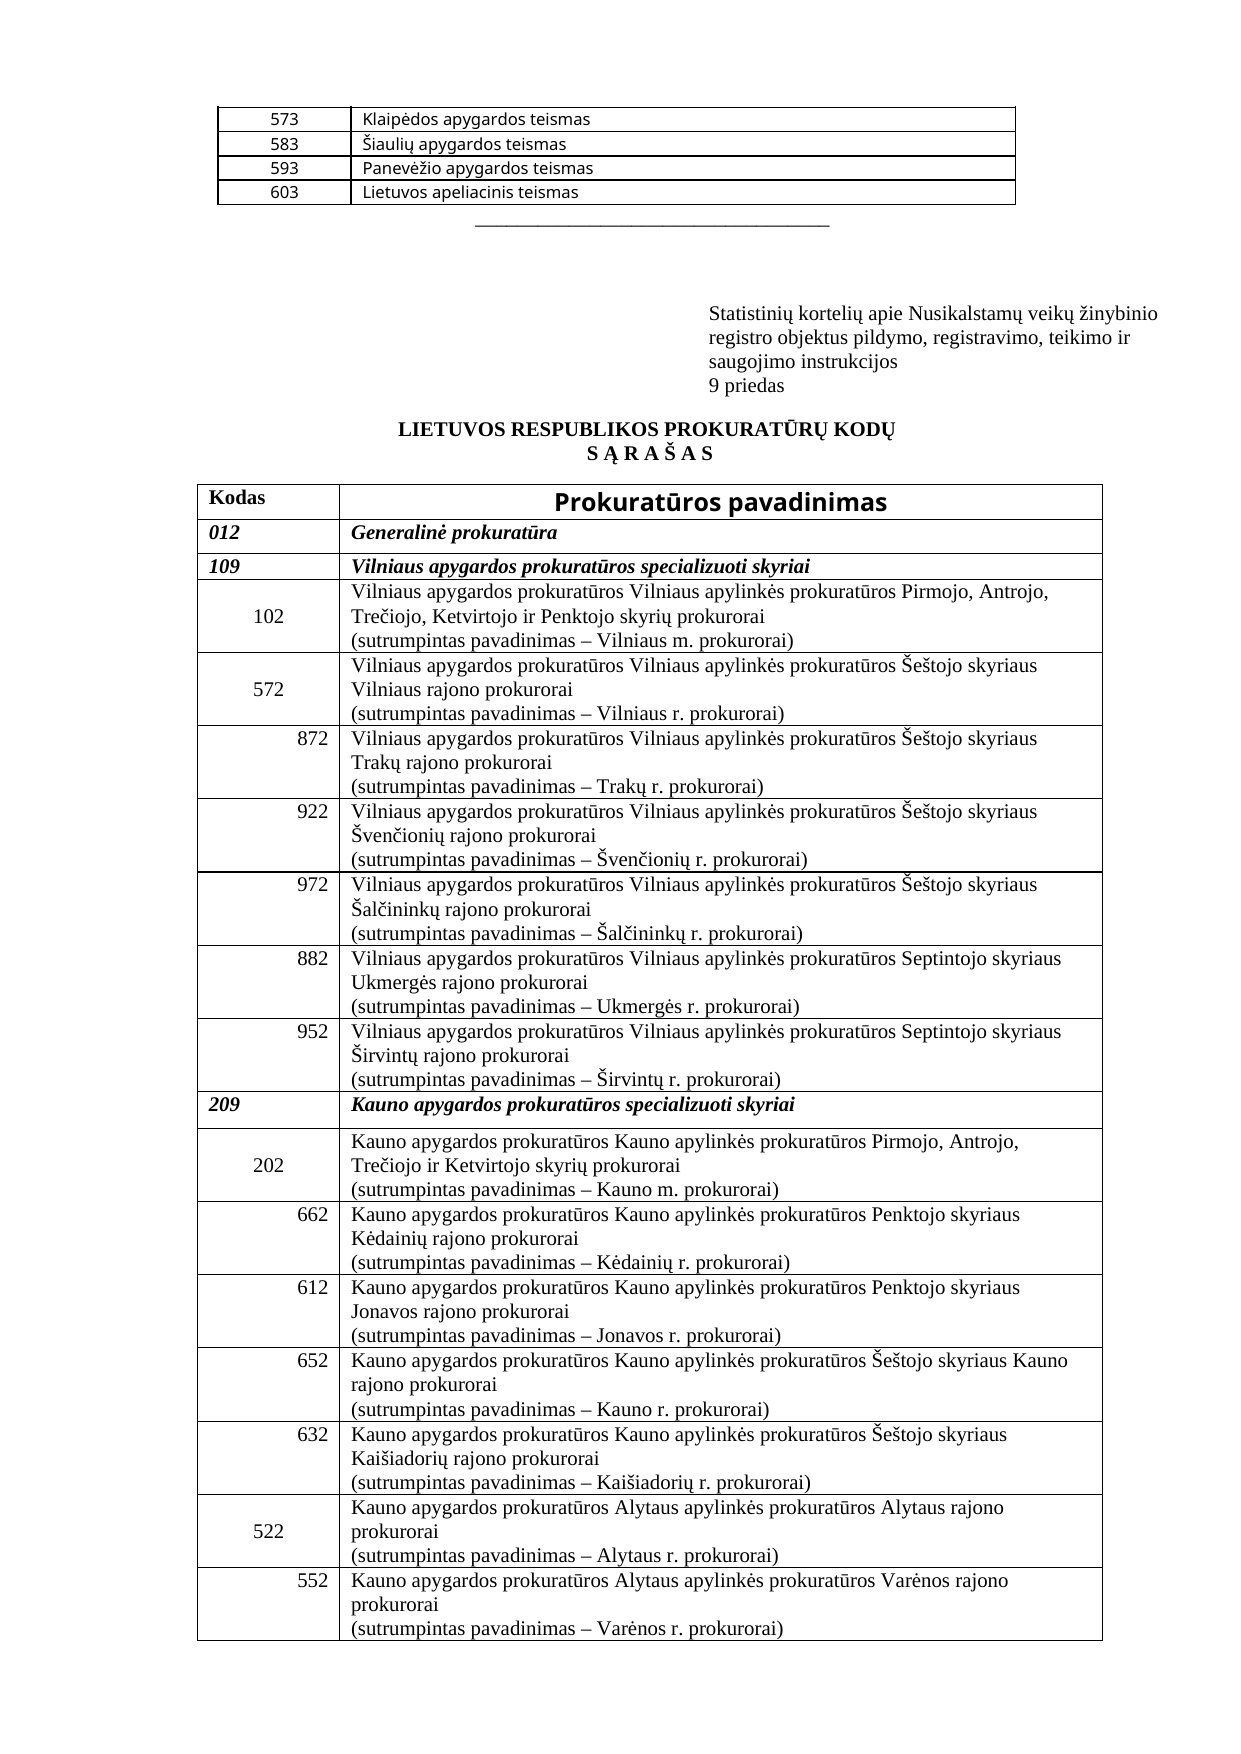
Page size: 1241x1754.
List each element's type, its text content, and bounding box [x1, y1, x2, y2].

table_cell Šiaulių apygardos teismas [352, 132, 1015, 155]
table_cell Kauno apygardos prokuratūros Kauno apylinkės prokuratūros Penktojo skyriaus Kėdainių rajono prokurorai (sutrumpintas pavadinimas – Kėdainių r. prokurorai) [340, 1202, 1102, 1274]
table_cell 612 [198, 1275, 339, 1347]
table_cell 632 [198, 1422, 339, 1494]
table_cell 522 [198, 1495, 339, 1567]
table_cell Vilniaus apygardos prokuratūros Vilniaus apylinkės prokuratūros Šeštojo skyriaus Švenčionių rajono prokurorai (sutrumpintas pavadinimas – Švenčionių r. prokurorai) [340, 799, 1102, 871]
table_cell Kauno apygardos prokuratūros Kauno apylinkės prokuratūros Penktojo skyriaus Jonavos rajono prokurorai (sutrumpintas pavadinimas – Jonavos r. prokurorai) [340, 1275, 1102, 1347]
table_cell Vilniaus apygardos prokuratūros Vilniaus apylinkės prokuratūros Pirmojo, Antrojo, Trečiojo, Ketvirtojo ir Penktojo skyrių prokurorai (sutrumpintas pavadinimas – Vilniaus m. prokurorai) [340, 580, 1102, 652]
table_cell Kauno apygardos prokuratūros Kauno apylinkės prokuratūros Šeštojo skyriaus Kaišiadorių rajono prokurorai (sutrumpintas pavadinimas – Kaišiadorių r. prokurorai) [340, 1422, 1102, 1494]
table_cell Panevėžio apygardos teismas [352, 157, 1015, 179]
table_cell Vilniaus apygardos prokuratūros Vilniaus apylinkės prokuratūros Septintojo skyriaus Ukmergės rajono prokurorai (sutrumpintas pavadinimas – Ukmergės r. prokurorai) [340, 946, 1102, 1018]
table_cell Kauno apygardos prokuratūros Alytaus apylinkės prokuratūros Alytaus rajono prokurorai (sutrumpintas pavadinimas – Alytaus r. prokurorai) [340, 1495, 1102, 1567]
table_cell 552 [198, 1568, 339, 1640]
table_cell Klaipėdos apygardos teismas [352, 108, 1015, 131]
table_cell 593 [219, 157, 350, 179]
text Statistinių kortelių apie Nusikalstamų veikų žinybinio registro objektus pildymo, registravimo, teikimo ir saugojimo instrukcijos [709, 301, 1181, 373]
table_cell Kauno apygardos prokuratūros Alytaus apylinkės prokuratūros Varėnos rajono prokurorai (sutrumpintas pavadinimas – Varėnos r. prokurorai) [340, 1568, 1102, 1640]
table_cell 572 [198, 653, 339, 725]
table_cell Vilniaus apygardos prokuratūros Vilniaus apylinkės prokuratūros Šeštojo skyriaus Trakų rajono prokurorai (sutrumpintas pavadinimas – Trakų r. prokurorai) [340, 726, 1102, 798]
table_cell 102 [198, 580, 339, 652]
table_cell 012 [198, 520, 339, 553]
text LIETUVOS RESPUBLIKOS PROKURATŪRŲ KODŲ [118, 417, 1181, 441]
table_cell 972 [198, 873, 339, 944]
table_cell 603 [219, 181, 350, 203]
table_cell 652 [198, 1348, 339, 1421]
table_header Kodas [198, 485, 339, 519]
table_cell Vilniaus apygardos prokuratūros specializuoti skyriai [340, 554, 1102, 578]
table_cell Vilniaus apygardos prokuratūros Vilniaus apylinkės prokuratūros Šeštojo skyriaus Vilniaus rajono prokurorai (sutrumpintas pavadinimas – Vilniaus r. prokurorai) [340, 653, 1102, 725]
table_cell Vilniaus apygardos prokuratūros Vilniaus apylinkės prokuratūros Šeštojo skyriaus Šalčininkų rajono prokurorai (sutrumpintas pavadinimas – Šalčininkų r. prokurorai) [340, 873, 1102, 944]
table_cell 109 [198, 554, 339, 578]
table_cell Generalinė prokuratūra [340, 520, 1102, 553]
table_cell 952 [198, 1019, 339, 1091]
table_cell 209 [198, 1092, 339, 1128]
table_cell Vilniaus apygardos prokuratūros Vilniaus apylinkės prokuratūros Septintojo skyriaus Širvintų rajono prokurorai (sutrumpintas pavadinimas – Širvintų r. prokurorai) [340, 1019, 1102, 1091]
table_cell Kauno apygardos prokuratūros Kauno apylinkės prokuratūros Pirmojo, Antrojo, Trečiojo ir Ketvirtojo skyrių prokurorai (sutrumpintas pavadinimas – Kauno m. prokurorai) [340, 1129, 1102, 1201]
table_cell 573 [219, 108, 350, 131]
table_cell 882 [198, 946, 339, 1018]
table_cell Lietuvos apeliacinis teismas [352, 181, 1015, 203]
table_cell 662 [198, 1202, 339, 1274]
text S Ą R A Š A S [118, 441, 1181, 465]
table_cell 583 [219, 132, 350, 155]
table_header Prokuratūros pavadinimas [340, 485, 1102, 519]
table_cell 872 [198, 726, 339, 798]
table_cell 922 [198, 799, 339, 871]
text 9 priedas [709, 373, 1181, 397]
text __________________________________ [118, 205, 1181, 229]
table_cell Kauno apygardos prokuratūros Kauno apylinkės prokuratūros Šeštojo skyriaus Kauno rajono prokurorai (sutrumpintas pavadinimas – Kauno r. prokurorai) [340, 1348, 1102, 1421]
table_cell 202 [198, 1129, 339, 1201]
table_cell Kauno apygardos prokuratūros specializuoti skyriai [340, 1092, 1102, 1128]
